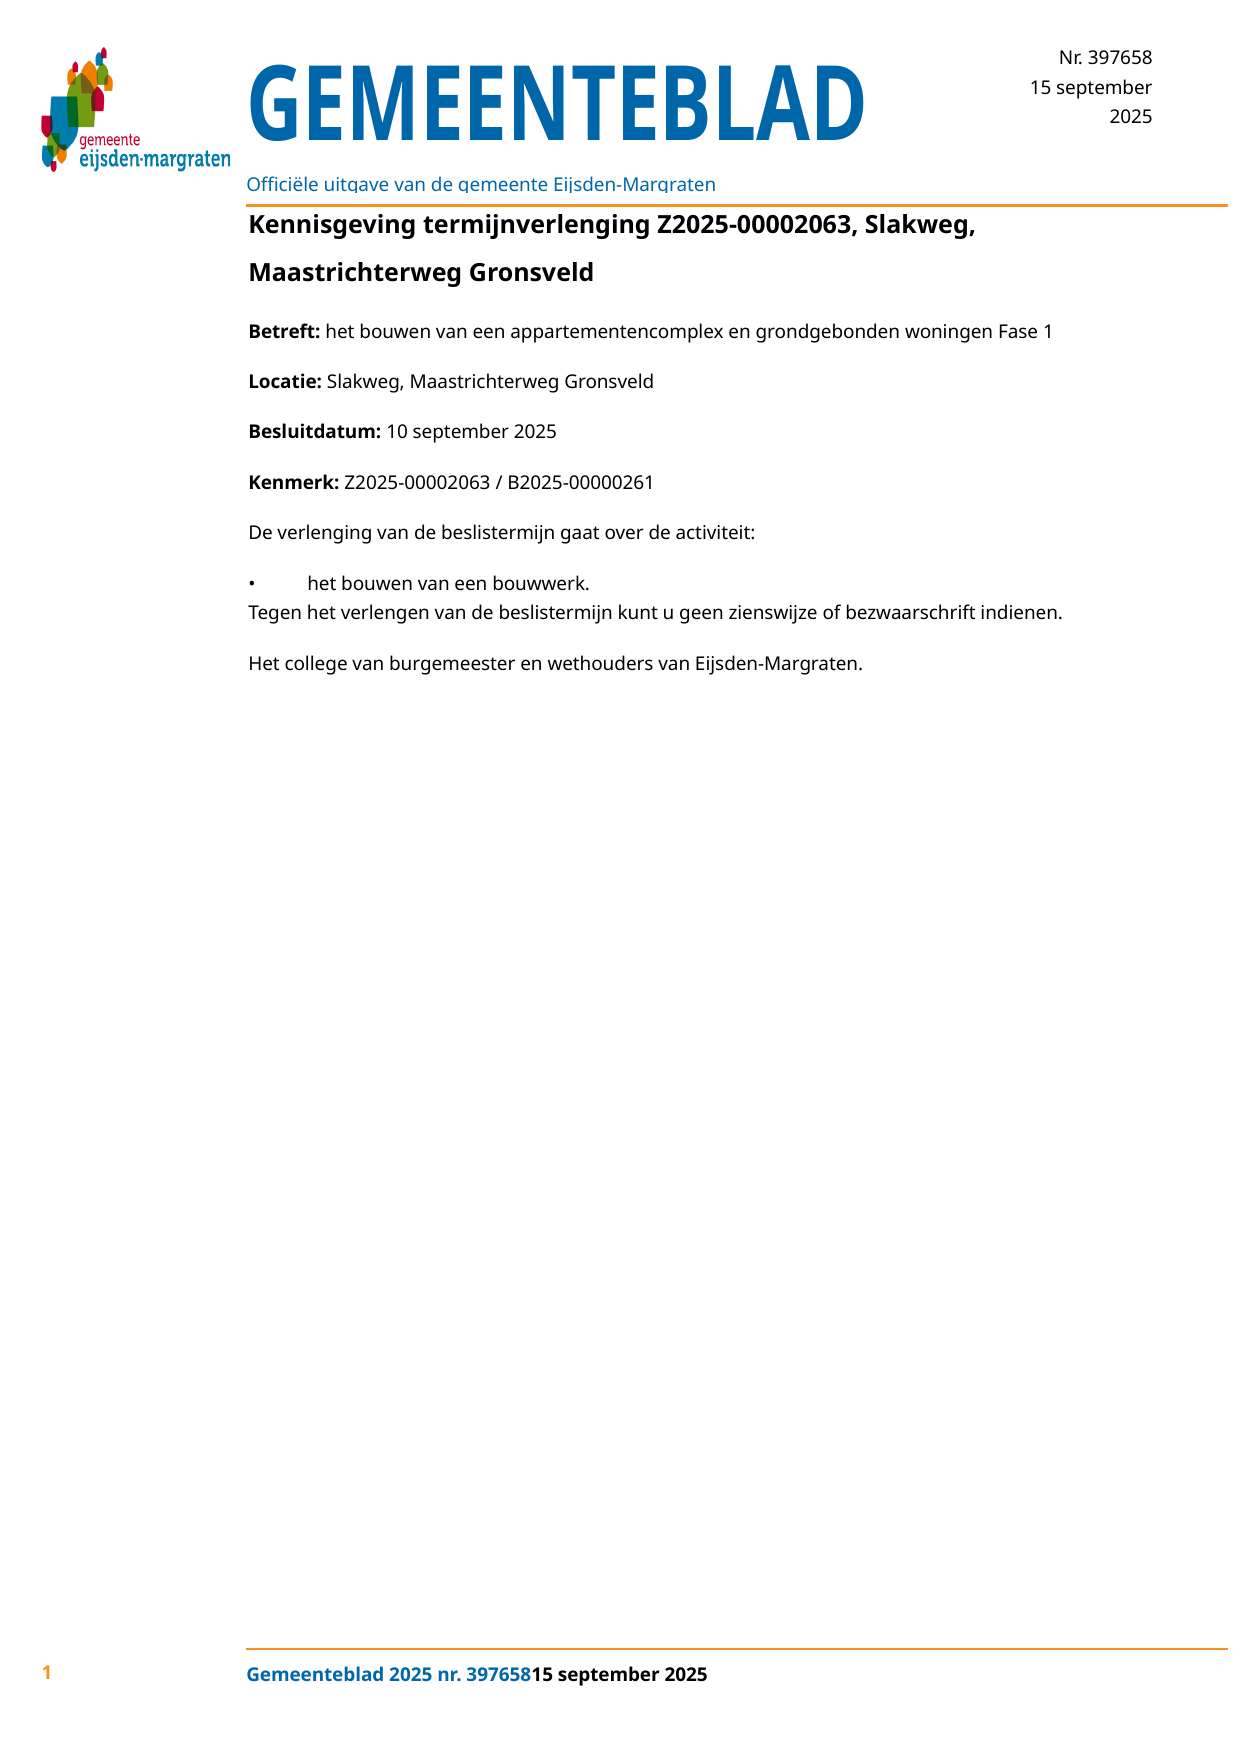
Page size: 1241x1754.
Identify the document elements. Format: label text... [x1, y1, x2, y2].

text Besluitdatum: 10 september 2025 [248, 419, 1152, 444]
text Het college van burgemeester en wethouders van Eijsden-Margraten. [248, 650, 1152, 676]
text De verlenging van de beslistermijn gaat over de activiteit: [248, 519, 1152, 545]
text Kennisgeving termijnverlenging Z2025-00002063, Slakweg, Maastrichterweg Gronsveld [248, 207, 1152, 288]
picture [41, 47, 231, 172]
text Tegen het verlengen van de beslistermijn kunt u geen zienswijze of bezwaarschrift indienen. [248, 599, 1152, 625]
text Locatie: Slakweg, Maastrichterweg Gronsveld [248, 368, 1152, 394]
text Kenmerk: Z2025-00002063 / B2025-00000261 [248, 469, 1152, 495]
text Betreft: het bouwen van een appartementencomplex en grondgebonden woningen Fase 1 [248, 318, 1152, 344]
list het bouwen van een bouwwerk. [248, 570, 1152, 596]
